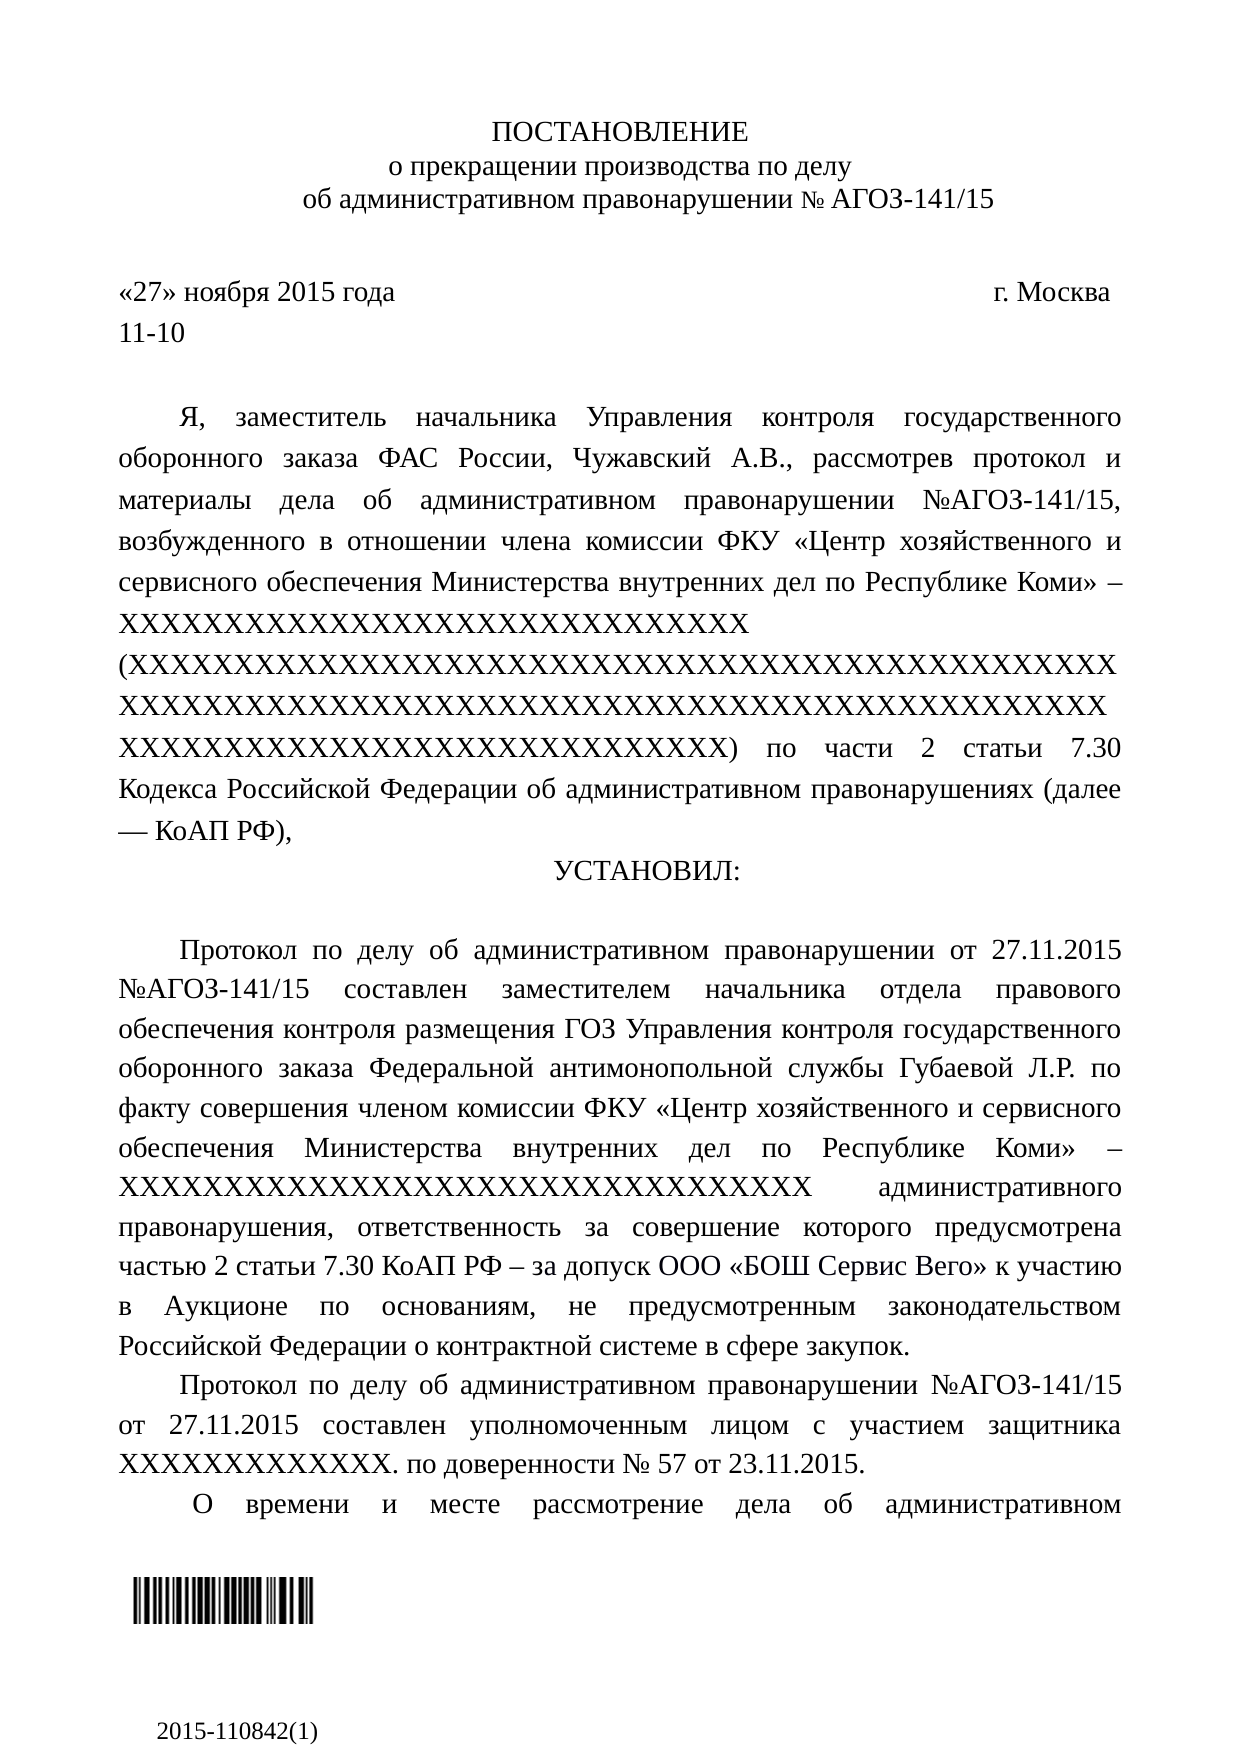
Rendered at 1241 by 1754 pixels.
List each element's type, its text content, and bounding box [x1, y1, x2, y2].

text о прекращении производства по делу [118, 148, 1122, 181]
text «27» ноября 2015 года г. Москва [118, 274, 1122, 307]
text 11-10 [118, 316, 1122, 349]
text Протокол по делу об административном правонарушении №АГОЗ-141/15 от 27.11.2015 составлен уполномоченным лицом с участием защитника XXXXXXXXXXXXX. по доверенности № 57 от 23.11.2015. [118, 1363, 1122, 1482]
text Я, заместитель начальника Управления контроля государственного оборонного заказа ФАС России, Чужавский А.В., рассмотрев протокол и материалы дела об административном правонарушении №АГОЗ-141/15, возбужденного в отношении члена комиссии ФКУ «Центр хозяйственного и сервисного обеспечения Министерства внутренних дел по Республике Коми» – XXXXXXXXXXXXXXXXXXXXXXXXXXXXXX (XXXXXXXXXXXXXXXXXXXXXXXXXXXXXXXXXXXXXXXXXXXXXXXXXXXXXXXXXXXXXXXXXXXXXXXXXXXXXXXXXXXXXXXXXXXXXXXXXXXXXXXXXXXXXXXXXXXXXXXXXXX) по части 2 статьи 7.30 Кодекса Российской Федерации об административном правонарушениях (далее — КоАП РФ), [118, 393, 1122, 848]
text об административном правонарушении № АГОЗ-141/15 [118, 181, 1122, 215]
text Протокол по делу об административном правонарушении от 27.11.2015 №АГОЗ-141/15 составлен заместителем начальника отдела правового обеспечения контроля размещения ГОЗ Управления контроля государственного оборонного заказа Федеральной антимонопольной службы Губаевой Л.Р. по факту совершения членом комиссии ФКУ «Центр хозяйственного и сервисного обеспечения Министерства внутренних дел по Республике Коми» – XXXXXXXXXXXXXXXXXXXXXXXXXXXXXXXXX административного правонарушения, ответственность за совершение которого предусмотрена частью 2 статьи 7.30 КоАП РФ – за допуск ООО «БОШ Сервис Вего» к участию в Аукционе по основаниям, не предусмотренным законодательством Российской Федерации о контрактной системе в сфере закупок. [118, 927, 1122, 1363]
text УСТАНОВИЛ: [118, 848, 1122, 888]
picture [118, 1577, 331, 1624]
text О времени и месте рассмотрение дела об административном [118, 1482, 1122, 1521]
text ПОСТАНОВЛЕНИЕ [118, 118, 1122, 148]
